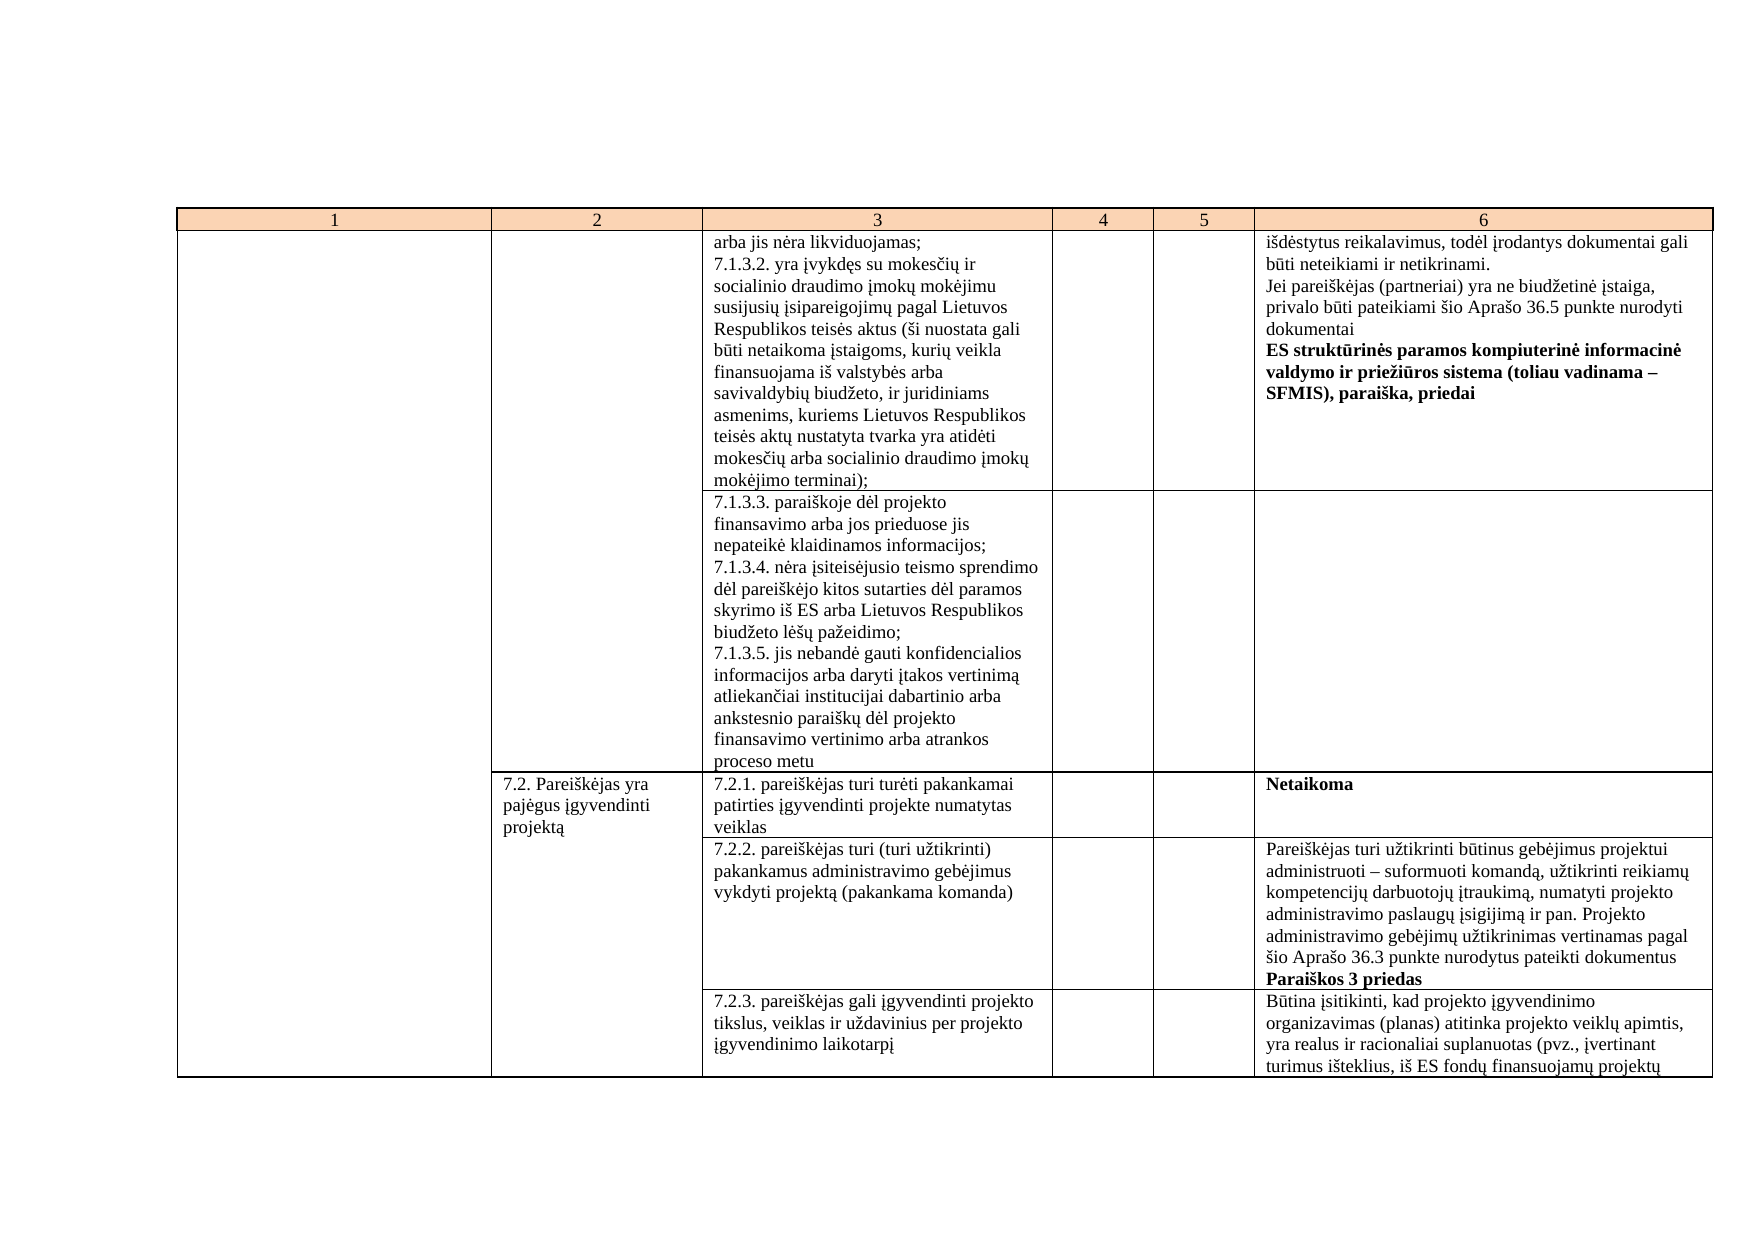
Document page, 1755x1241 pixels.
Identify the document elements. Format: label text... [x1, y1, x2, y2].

table_header 4 [1053, 209, 1153, 230]
table_header 5 [1154, 209, 1254, 230]
table_header 1 [178, 209, 491, 230]
table_cell [1154, 773, 1254, 837]
table_cell [1053, 773, 1153, 837]
table_cell Pareiškėjas turi užtikrinti būtinus gebėjimus projektui administruoti – suformuoti komandą, užtikrinti reikiamų kompetencijų darbuotojų įtraukimą, numatyti projekto administravimo paslaugų įsigijimą ir pan. Projekto administravimo gebėjimų užtikrinimas vertinamas pagal šio Aprašo 36.3 punkte nurodytus pateikti dokumentus Paraiškos 3 priedas [1255, 838, 1712, 989]
table_cell 7.2. Pareiškėjas yra pajėgus įgyvendinti projektą [492, 773, 702, 1076]
table_cell [178, 231, 491, 1076]
table_cell 7.2.3. pareiškėjas gali įgyvendinti projekto tikslus, veiklas ir uždavinius per projekto įgyvendinimo laikotarpį [703, 990, 1052, 1076]
table_cell 7.2.2. pareiškėjas turi (turi užtikrinti) pakankamus administravimo gebėjimus vykdyti projektą (pakankama komanda) [703, 838, 1052, 989]
table_cell Būtina įsitikinti, kad projekto įgyvendinimo organizavimas (planas) atitinka projekto veiklų apimtis, yra realus ir racionaliai suplanuotas (pvz., įvertinant turimus išteklius, iš ES fondų finansuojamų projektų [1255, 990, 1712, 1076]
table_header 2 [492, 209, 702, 230]
table_cell [1053, 491, 1153, 771]
table_cell [1154, 990, 1254, 1076]
table_cell [1255, 491, 1712, 771]
table_cell Netaikoma [1255, 773, 1712, 837]
table_cell [492, 231, 702, 771]
table_cell [1154, 491, 1254, 771]
table_cell išdėstytus reikalavimus, todėl įrodantys dokumentai gali būti neteikiami ir netikrinami. Jei pareiškėjas (partneriai) yra ne biudžetinė įstaiga, privalo būti pateikiami šio Aprašo 36.5 punkte nurodyti dokumentai ES struktūrinės paramos kompiuterinė informacinė valdymo ir priežiūros sistema (toliau vadinama – SFMIS), paraiška, priedai [1255, 231, 1712, 490]
table_cell [1053, 838, 1153, 989]
table_header 3 [703, 209, 1052, 230]
table_cell 7.2.1. pareiškėjas turi turėti pakankamai patirties įgyvendinti projekte numatytas veiklas [703, 773, 1052, 837]
table_cell arba jis nėra likviduojamas; 7.1.3.2. yra įvykdęs su mokesčių ir socialinio draudimo įmokų mokėjimu susijusių įsipareigojimų pagal Lietuvos Respublikos teisės aktus (ši nuostata gali būti netaikoma įstaigoms, kurių veikla finansuojama iš valstybės arba savivaldybių biudžeto, ir juridiniams asmenims, kuriems Lietuvos Respublikos teisės aktų nustatyta tvarka yra atidėti mokesčių arba socialinio draudimo įmokų mokėjimo terminai); [703, 231, 1052, 490]
table_cell [1154, 838, 1254, 989]
table_cell [1053, 990, 1153, 1076]
table_cell [1053, 231, 1153, 490]
table_cell 7.1.3.3. paraiškoje dėl projekto finansavimo arba jos prieduose jis nepateikė klaidinamos informacijos; 7.1.3.4. nėra įsiteisėjusio teismo sprendimo dėl pareiškėjo kitos sutarties dėl paramos skyrimo iš ES arba Lietuvos Respublikos biudžeto lėšų pažeidimo; 7.1.3.5. jis nebandė gauti konfidencialios informacijos arba daryti įtakos vertinimą atliekančiai institucijai dabartinio arba ankstesnio paraiškų dėl projekto finansavimo vertinimo arba atrankos proceso metu [703, 491, 1052, 771]
table_header 6 [1255, 209, 1712, 230]
table_cell [1154, 231, 1254, 490]
